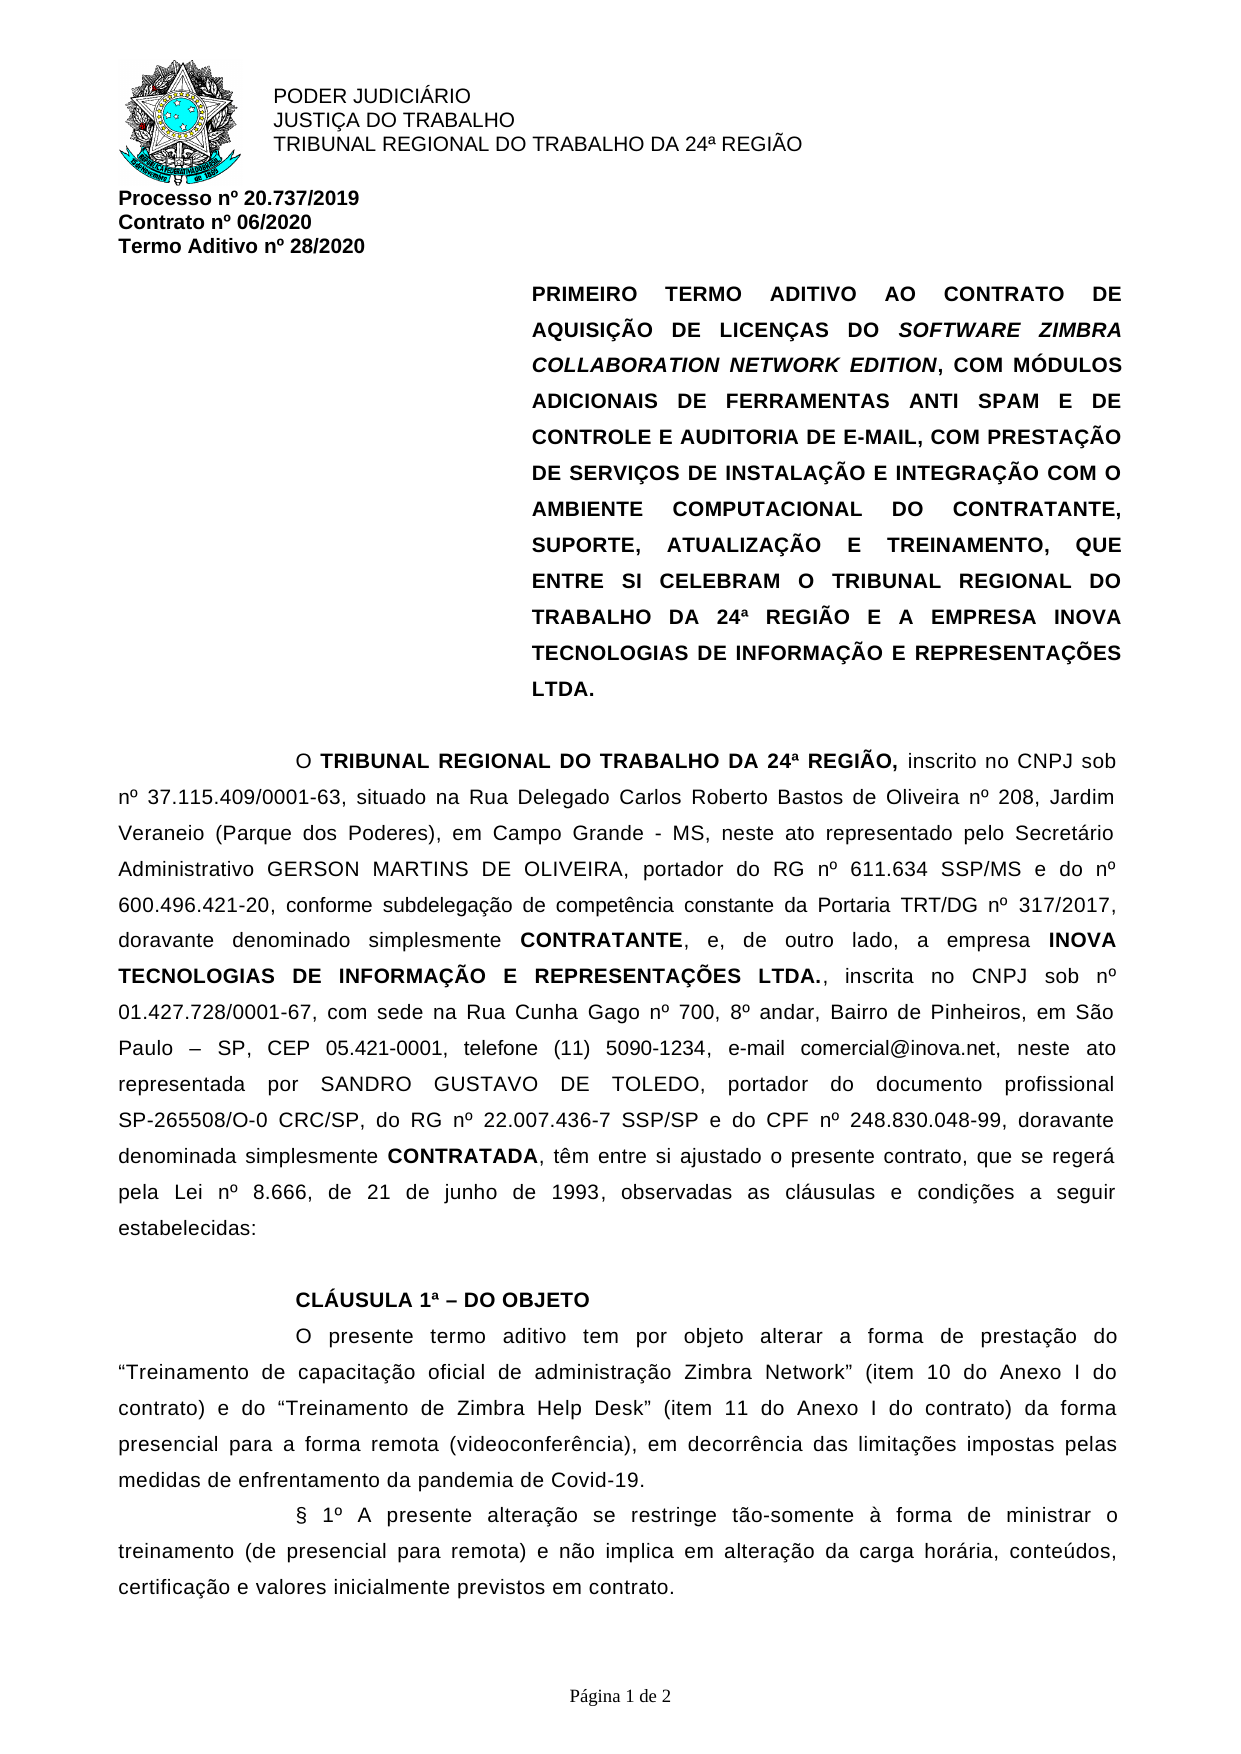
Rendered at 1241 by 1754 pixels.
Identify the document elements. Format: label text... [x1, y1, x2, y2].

text CLÁUSULA 1ª – DO OBJETO [118, 1288, 1122, 1312]
text O presente termo aditivo tem por objeto alterar a forma de prestação do “Treinamento de capacitação oficial de administração Zimbra Network” (item 10 do Anexo I do contrato) e do “Treinamento de Zimbra Help Desk” (item 11 do Anexo I do contrato) da forma presencial para a forma remota (videoconferência), em decorrência das limitações impostas pelas medidas de enfrentamento da pandemia de Covid-19. [118, 1324, 1119, 1491]
text O TRIBUNAL REGIONAL DO TRABALHO DA 24ª REGIÃO, inscrito no CNPJ sob nº 37.115.409/0001-63, situado na Rua Delegado Carlos Roberto Bastos de Oliveira nº 208, Jardim Veraneio (Parque dos Poderes), em Campo Grande - MS, neste ato representado pelo Secretário Administrativo GERSON MARTINS DE OLIVEIRA, portador do RG nº 611.634 SSP/MS e do nº 600.496.421-20, conforme subdelegação de competência constante da Portaria TRT/DG nº 317/2017, doravante denominado simplesmente CONTRATANTE, e, de outro lado, a empresa INOVA TECNOLOGIAS DE INFORMAÇÃO E REPRESENTAÇÕES LTDA., inscrita no CNPJ sob nº 01.427.728/0001-67, com sede na Rua Cunha Gago nº 700, 8º andar, Bairro de Pinheiros, em São Paulo – SP, CEP 05.421-0001, telefone (11) 5090-1234, e-mail comercial@inova.net, neste ato representada por SANDRO GUSTAVO DE TOLEDO, portador do documento profissional SP-265508/O-0 CRC/SP, do RG nº 22.007.436-7 SSP/SP e do CPF nº 248.830.048-99, doravante denominada simplesmente CONTRATADA, têm entre si ajustado o presente contrato, que se regerá pela Lei nº 8.666, de 21 de junho de 1993, observadas as cláusulas e condições a seguir estabelecidas: [118, 749, 1116, 1240]
picture [118, 59, 243, 186]
text § 1º A presente alteração se restringe tão-somente à forma de ministrar o treinamento (de presencial para remota) e não implica em alteração da carga horária, conteúdos, certificação e valores inicialmente previstos em contrato. [118, 1503, 1119, 1599]
text PRIMEIRO TERMO ADITIVO AO CONTRATO DE AQUISIÇÃO DE LICENÇAS DO SOFTWARE ZIMBRA COLLABORATION NETWORK EDITION, COM MÓDULOS ADICIONAIS DE FERRAMENTAS ANTI SPAM E DE CONTROLE E AUDITORIA DE E-MAIL, COM PRESTAÇÃO DE SERVIÇOS DE INSTALAÇÃO E INTEGRAÇÃO COM O AMBIENTE COMPUTACIONAL DO CONTRATANTE, SUPORTE, ATUALIZAÇÃO E TREINAMENTO, QUE ENTRE SI CELEBRAM O TRIBUNAL REGIONAL DO TRABALHO DA 24ª REGIÃO E A EMPRESA INOVA TECNOLOGIAS DE INFORMAÇÃO E REPRESENTAÇÕES LTDA. [532, 281, 1122, 701]
